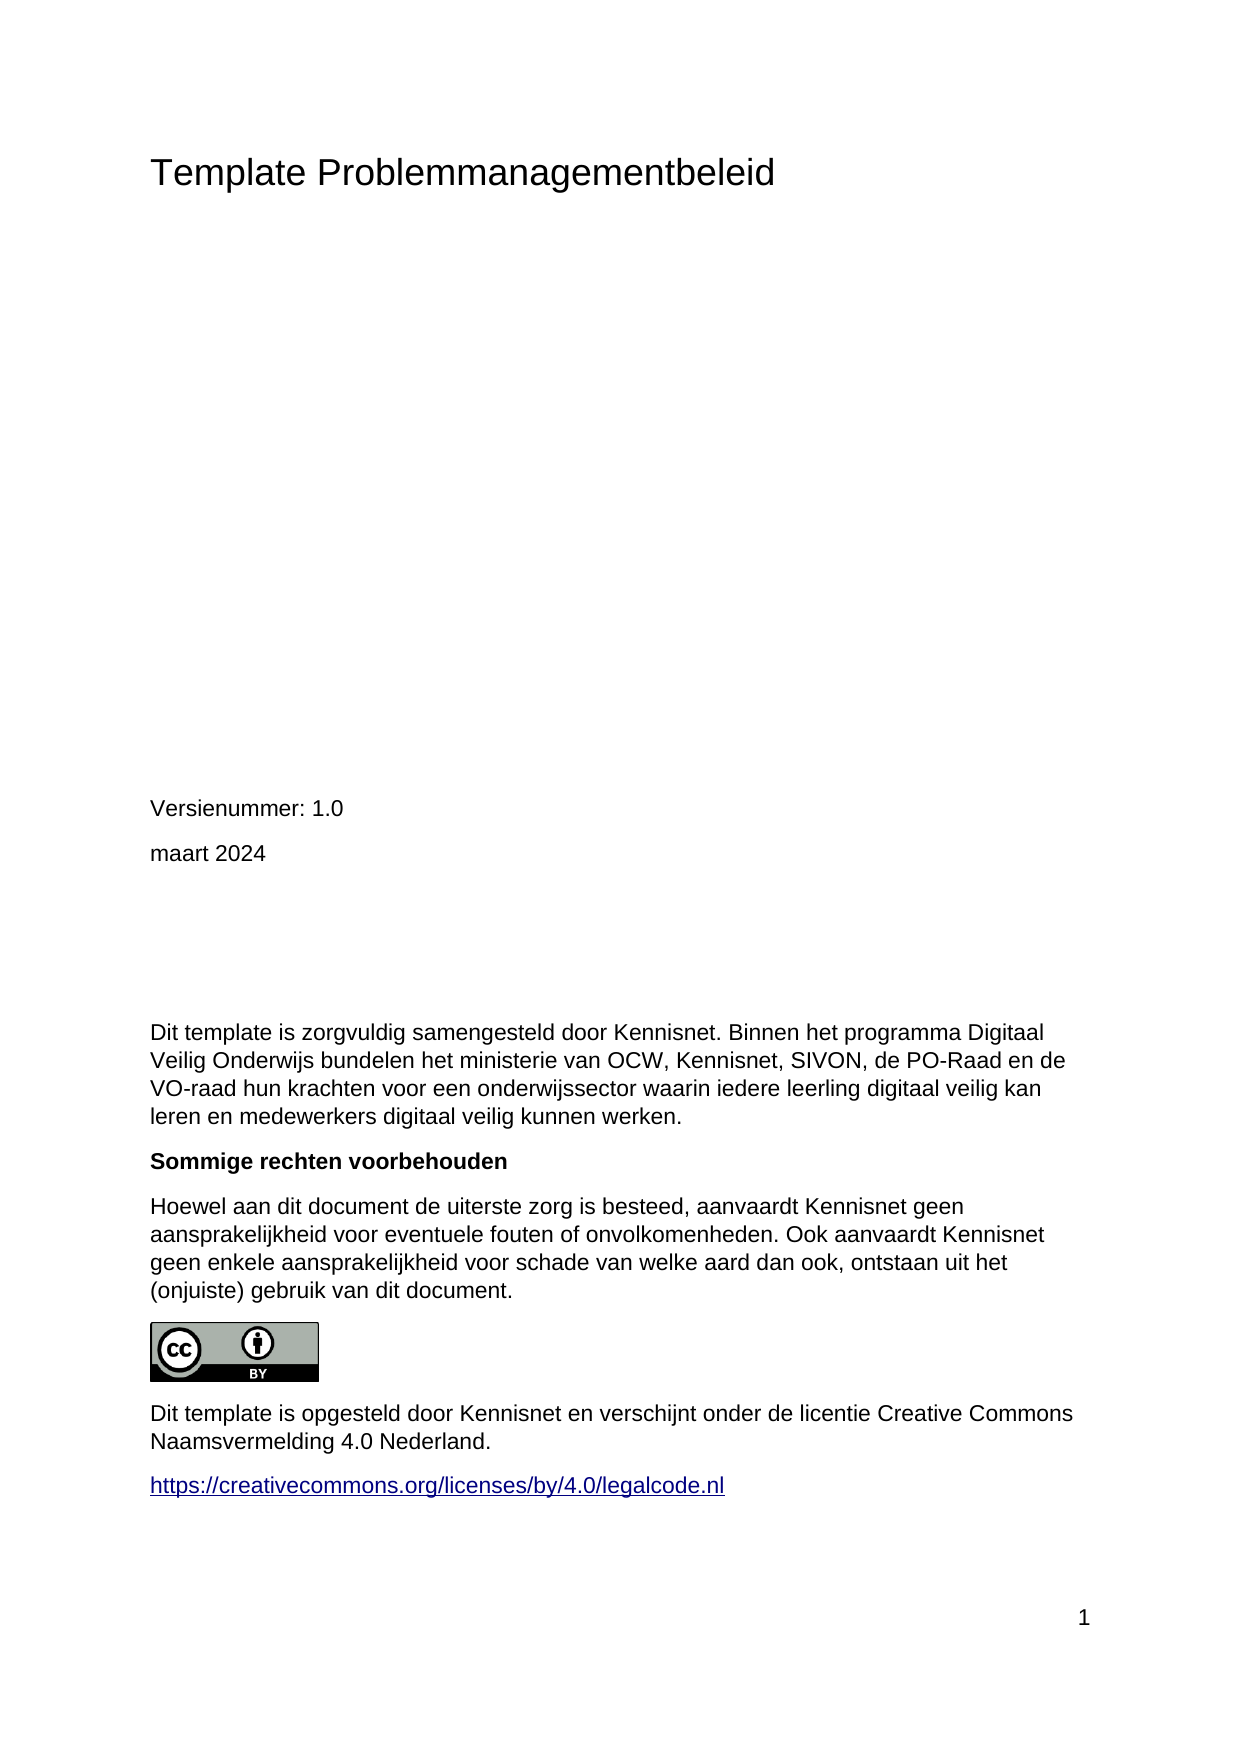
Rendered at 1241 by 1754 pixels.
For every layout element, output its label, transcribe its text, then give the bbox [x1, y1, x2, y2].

text Dit template is opgesteld door Kennisnet en verschijnt onder de licentie Creative Commons Naamsvermelding 4.0 Nederland. [150, 1399, 1090, 1454]
text maart 2024 [150, 840, 1090, 866]
text Hoewel aan dit document de uiterste zorg is besteed, aanvaardt Kennisnet geen aansprakelijkheid voor eventuele fouten of onvolkomenheden. Ook aanvaardt Kennisnet geen enkele aansprakelijkheid voor schade van welke aard dan ook, ontstaan uit het (onjuiste) gebruik van dit document. [150, 1193, 1090, 1304]
text Sommige rechten voorbehouden [150, 1148, 1090, 1174]
text https://creativecommons.org/licenses/by/4.0/legalcode.nl [150, 1472, 1090, 1499]
text Versienummer: 1.0 [150, 795, 1090, 821]
text Template Problemmanagementbeleid [150, 150, 1090, 193]
text Dit template is zorgvuldig samengesteld door Kennisnet. Binnen het programma Digitaal Veilig Onderwijs bundelen het ministerie van OCW, Kennisnet, SIVON, de PO-Raad en de VO-raad hun krachten voor een onderwijssector waarin iedere leerling digitaal veilig kan leren en medewerkers digitaal veilig kunnen werken. [150, 1019, 1090, 1130]
